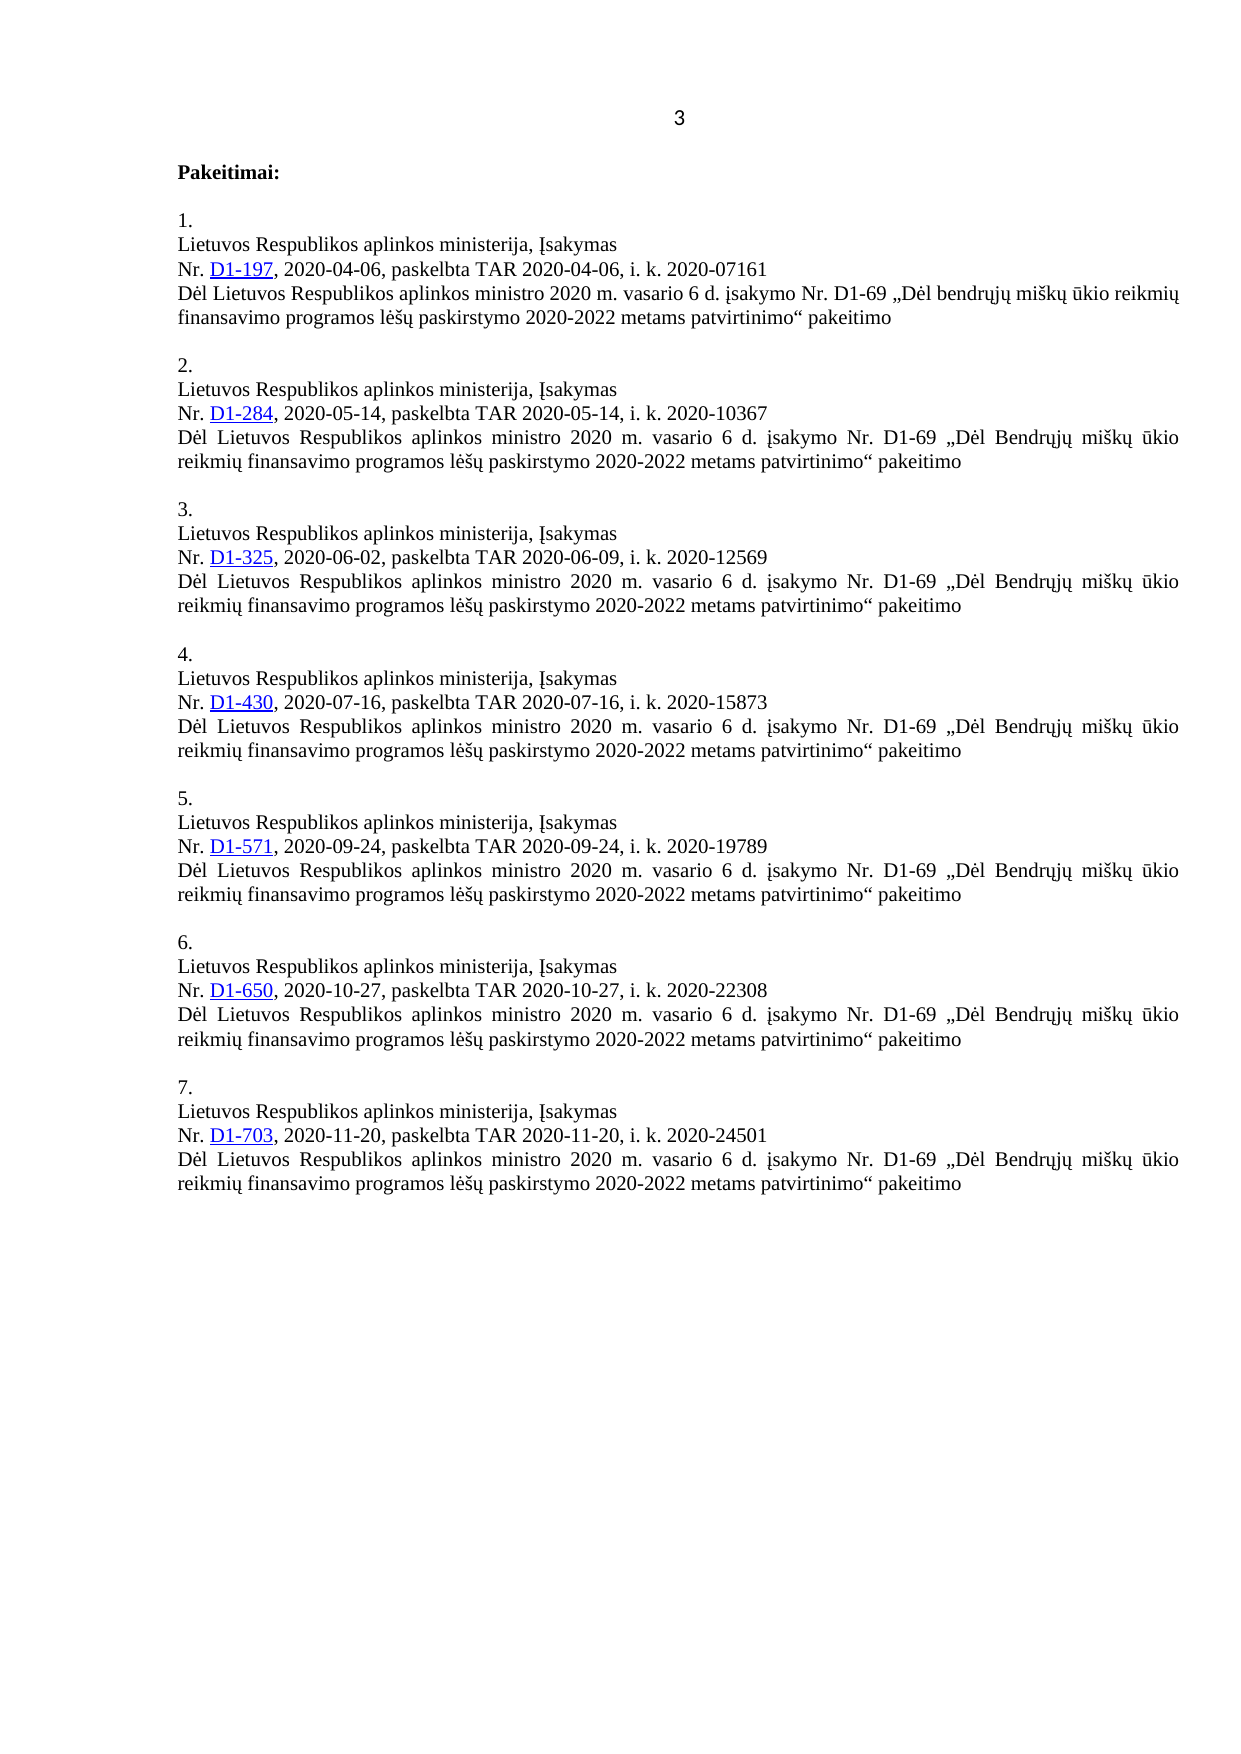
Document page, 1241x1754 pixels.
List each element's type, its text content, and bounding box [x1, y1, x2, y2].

text Dėl Lietuvos Respublikos aplinkos ministro 2020 m. vasario 6 d. įsakymo Nr. D1-69 „Dėl Bendrųjų miškų ūkio reikmių finansavimo programos lėšų paskirstymo 2020-2022 metams patvirtinimo“ pakeitimo [177, 1002, 1181, 1051]
text 5. [177, 786, 1181, 810]
text Dėl Lietuvos Respublikos aplinkos ministro 2020 m. vasario 6 d. įsakymo Nr. D1-69 „Dėl Bendrųjų miškų ūkio reikmių finansavimo programos lėšų paskirstymo 2020-2022 metams patvirtinimo“ pakeitimo [177, 858, 1181, 906]
text Dėl Lietuvos Respublikos aplinkos ministro 2020 m. vasario 6 d. įsakymo Nr. D1-69 „Dėl bendrųjų miškų ūkio reikmių finansavimo programos lėšų paskirstymo 2020-2022 metams patvirtinimo“ pakeitimo [177, 281, 1181, 329]
text Lietuvos Respublikos aplinkos ministerija, Įsakymas [177, 954, 1181, 978]
text 3. [177, 497, 1181, 521]
text Nr. D1-284, 2020-05-14, paskelbta TAR 2020-05-14, i. k. 2020-10367 [177, 401, 1181, 425]
text Nr. D1-703, 2020-11-20, paskelbta TAR 2020-11-20, i. k. 2020-24501 [177, 1123, 1181, 1147]
text Lietuvos Respublikos aplinkos ministerija, Įsakymas [177, 666, 1181, 689]
text Dėl Lietuvos Respublikos aplinkos ministro 2020 m. vasario 6 d. įsakymo Nr. D1-69 „Dėl Bendrųjų miškų ūkio reikmių finansavimo programos lėšų paskirstymo 2020-2022 metams patvirtinimo“ pakeitimo [177, 714, 1181, 762]
text 7. [177, 1074, 1181, 1099]
text Lietuvos Respublikos aplinkos ministerija, Įsakymas [177, 1099, 1181, 1123]
text 2. [177, 353, 1181, 377]
text Nr. D1-571, 2020-09-24, paskelbta TAR 2020-09-24, i. k. 2020-19789 [177, 834, 1181, 858]
text Nr. D1-197, 2020-04-06, paskelbta TAR 2020-04-06, i. k. 2020-07161 [177, 256, 1181, 281]
text Nr. D1-325, 2020-06-02, paskelbta TAR 2020-06-09, i. k. 2020-12569 [177, 545, 1181, 569]
text 6. [177, 930, 1181, 954]
text Nr. D1-430, 2020-07-16, paskelbta TAR 2020-07-16, i. k. 2020-15873 [177, 689, 1181, 714]
text Lietuvos Respublikos aplinkos ministerija, Įsakymas [177, 377, 1181, 401]
text Nr. D1-650, 2020-10-27, paskelbta TAR 2020-10-27, i. k. 2020-22308 [177, 978, 1181, 1002]
text Dėl Lietuvos Respublikos aplinkos ministro 2020 m. vasario 6 d. įsakymo Nr. D1-69 „Dėl Bendrųjų miškų ūkio reikmių finansavimo programos lėšų paskirstymo 2020-2022 metams patvirtinimo“ pakeitimo [177, 569, 1181, 617]
text Dėl Lietuvos Respublikos aplinkos ministro 2020 m. vasario 6 d. įsakymo Nr. D1-69 „Dėl Bendrųjų miškų ūkio reikmių finansavimo programos lėšų paskirstymo 2020-2022 metams patvirtinimo“ pakeitimo [177, 1147, 1181, 1195]
text Lietuvos Respublikos aplinkos ministerija, Įsakymas [177, 521, 1181, 545]
text Pakeitimai: [177, 160, 1181, 184]
text Dėl Lietuvos Respublikos aplinkos ministro 2020 m. vasario 6 d. įsakymo Nr. D1-69 „Dėl Bendrųjų miškų ūkio reikmių finansavimo programos lėšų paskirstymo 2020-2022 metams patvirtinimo“ pakeitimo [177, 425, 1181, 473]
text Lietuvos Respublikos aplinkos ministerija, Įsakymas [177, 232, 1181, 256]
text 1. [177, 208, 1181, 232]
text 4. [177, 641, 1181, 666]
text Lietuvos Respublikos aplinkos ministerija, Įsakymas [177, 810, 1181, 834]
